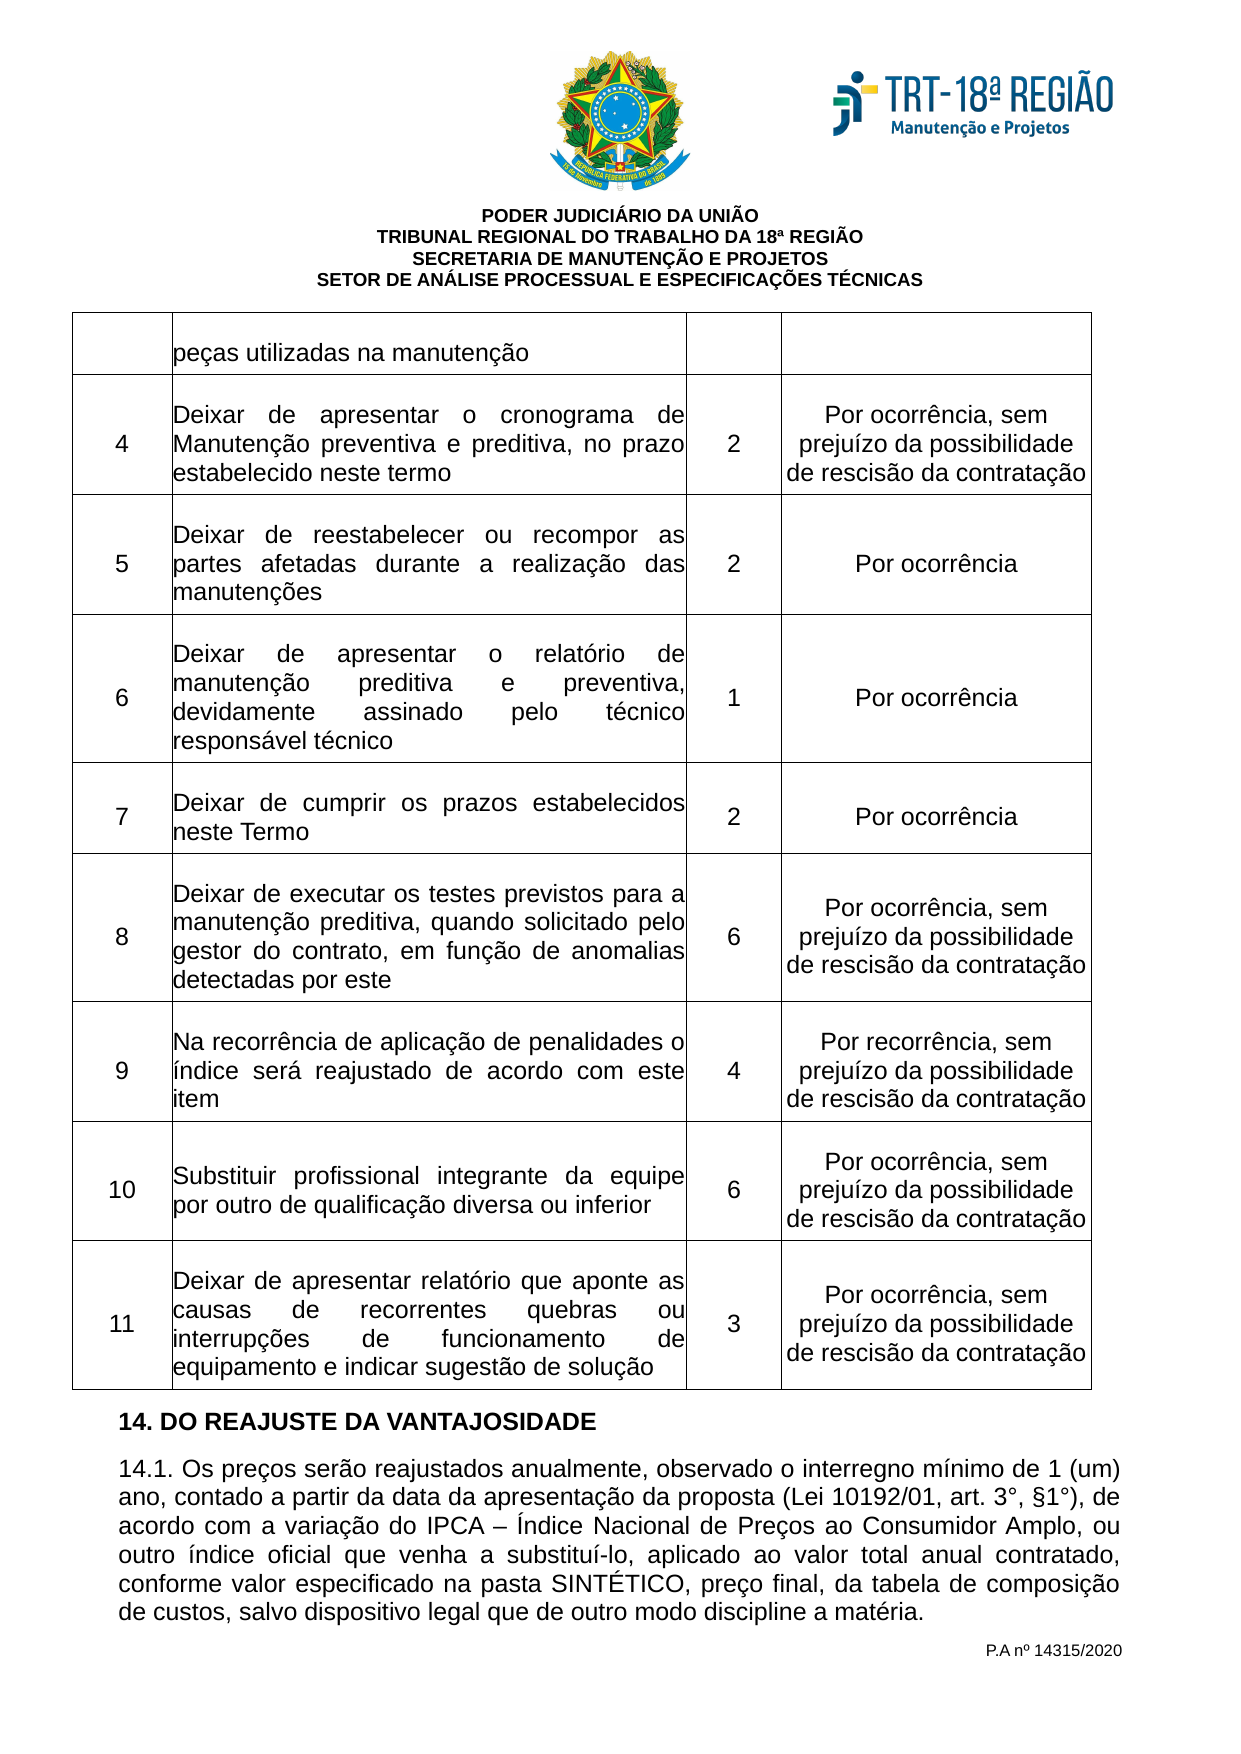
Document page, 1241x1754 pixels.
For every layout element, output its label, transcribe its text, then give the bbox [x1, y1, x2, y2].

table_cell Deixar de apresentar o cronograma de Manutenção preventiva e preditiva, no prazo estabelecido neste termo [173, 375, 686, 494]
table_cell 11 [73, 1241, 172, 1388]
picture [550, 51, 691, 191]
table_cell 1 [687, 615, 781, 762]
table_cell [782, 313, 1091, 374]
table_cell 6 [687, 1122, 781, 1240]
table_cell Deixar de executar os testes previstos para a manutenção preditiva, quando solicitado pelo gestor do contrato, em função de anomalias detectadas por este [173, 854, 686, 1001]
table_cell Por ocorrência [782, 763, 1091, 853]
table_cell 6 [687, 854, 781, 1001]
table_cell [73, 313, 172, 374]
table_cell 2 [687, 495, 781, 613]
table_cell peças utilizadas na manutenção [173, 313, 686, 374]
text 14.1. Os preços serão reajustados anualmente, observado o interregno mínimo de 1 (um) ano, contado a partir da data da apresentação da proposta (Lei 10192/01, art. 3°, §1°), de acordo com a variação do IPCA – Índice Nacional de Preços ao Consumidor Amplo, ou outro índice oficial que venha a substituí-lo, aplicado ao valor total anual contratado, conforme valor especificado na pasta SINTÉTICO, preço final, da tabela de composição de custos, salvo dispositivo legal que de outro modo discipline a matéria. [118, 1454, 1122, 1626]
table_cell 6 [73, 615, 172, 762]
table_cell Substituir profissional integrante da equipe por outro de qualificação diversa ou inferior [173, 1122, 686, 1240]
table_cell [687, 313, 781, 374]
table_cell Deixar de reestabelecer ou recompor as partes afetadas durante a realização das manutenções [173, 495, 686, 613]
table_cell 4 [73, 375, 172, 494]
table_cell Por recorrência, sem prejuízo da possibilidade de rescisão da contratação [782, 1002, 1091, 1121]
table_cell 2 [687, 763, 781, 853]
table_cell 2 [687, 375, 781, 494]
table_cell 3 [687, 1241, 781, 1388]
text 14. DO REAJUSTE DA VANTAJOSIDADE [118, 1407, 1122, 1436]
table_cell Por ocorrência [782, 615, 1091, 762]
table_cell Por ocorrência, sem prejuízo da possibilidade de rescisão da contratação [782, 1122, 1091, 1240]
table_cell 9 [73, 1002, 172, 1121]
table_cell Deixar de apresentar o relatório de manutenção preditiva e preventiva, devidamente assinado pelo técnico responsável técnico [173, 615, 686, 762]
table_cell Por ocorrência, sem prejuízo da possibilidade de rescisão da contratação [782, 375, 1091, 494]
table_cell Na recorrência de aplicação de penalidades o índice será reajustado de acordo com este item [173, 1002, 686, 1121]
picture [828, 67, 1117, 141]
table_cell Deixar de cumprir os prazos estabelecidos neste Termo [173, 763, 686, 853]
table_cell Deixar de apresentar relatório que aponte as causas de recorrentes quebras ou interrupções de funcionamento de equipamento e indicar sugestão de solução [173, 1241, 686, 1388]
table_cell 8 [73, 854, 172, 1001]
table_cell 7 [73, 763, 172, 853]
table_cell 4 [687, 1002, 781, 1121]
table_cell Por ocorrência, sem prejuízo da possibilidade de rescisão da contratação [782, 1241, 1091, 1388]
table_cell Por ocorrência, sem prejuízo da possibilidade de rescisão da contratação [782, 854, 1091, 1001]
table_cell 10 [73, 1122, 172, 1240]
table_cell 5 [73, 495, 172, 613]
table_cell Por ocorrência [782, 495, 1091, 613]
